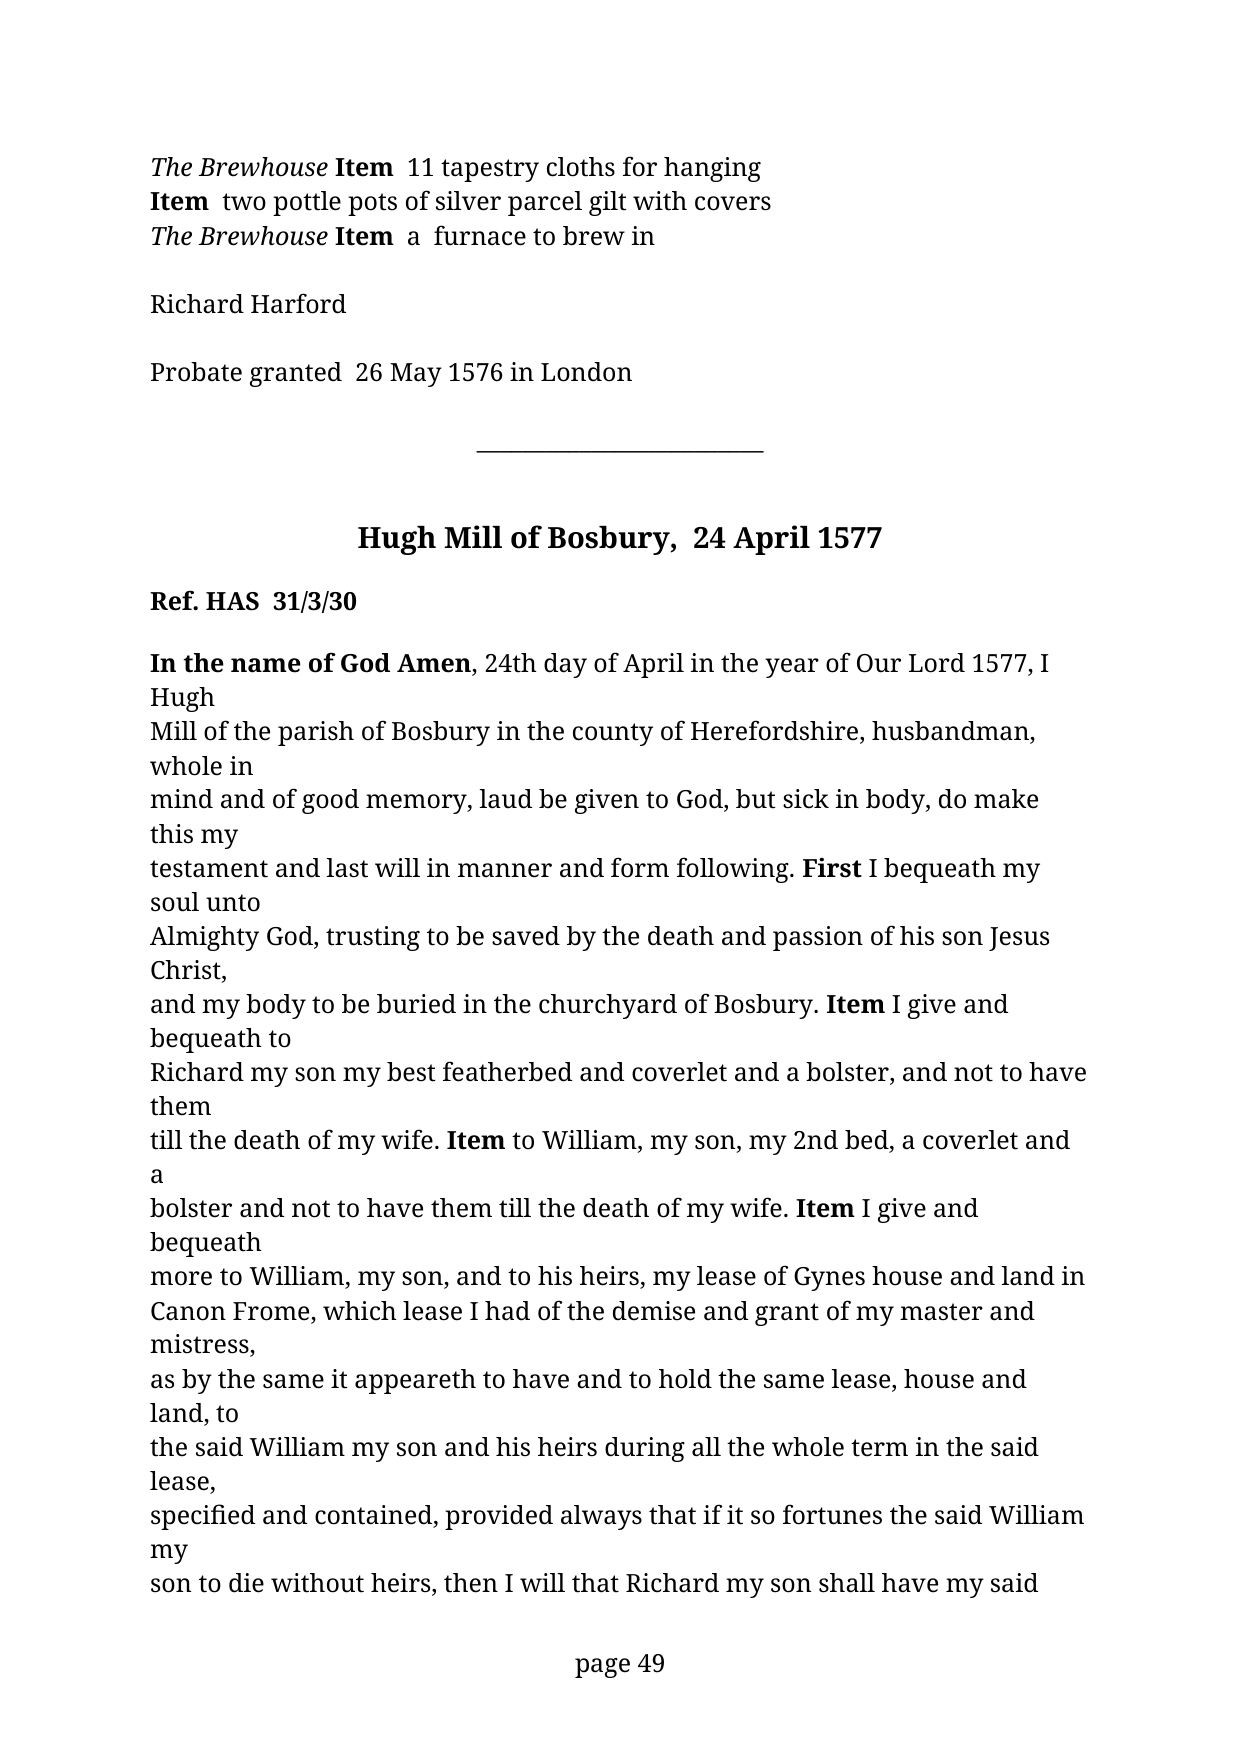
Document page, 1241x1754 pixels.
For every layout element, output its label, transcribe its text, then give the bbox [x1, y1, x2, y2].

text _________________________ [150, 422, 1090, 457]
text Ref. HAS 31/3/30 [150, 590, 1090, 615]
text mind and of good memory, laud be given to God, but sick in body, do make this my [150, 782, 1090, 850]
text and my body to be buried in the churchyard of Bosbury. Item I give and bequeath to [150, 987, 1090, 1055]
text Mill of the parish of Bosbury in the county of Herefordshire, husbandman, whole in [150, 714, 1090, 782]
text specified and contained, provided always that if it so fortunes the said William my [150, 1497, 1090, 1566]
text bolster and not to have them till the death of my wife. Item I give and bequeath [150, 1191, 1090, 1259]
text Canon Frome, which lease I had of the demise and grant of my master and mistress, [150, 1293, 1090, 1361]
text Richard Harford [150, 286, 1090, 320]
text Probate granted 26 May 1576 in London [150, 354, 1090, 388]
text son to die without heirs, then I will that Richard my son shall have my said [150, 1566, 1090, 1600]
text as by the same it appeareth to have and to hold the same lease, house and land, to [150, 1361, 1090, 1429]
text the said William my son and his heirs during all the whole term in the said lease, [150, 1429, 1090, 1497]
text Item two pottle pots of silver parcel gilt with covers [150, 184, 1090, 218]
text testament and last will in manner and form following. First I bequeath my soul unto [150, 850, 1090, 918]
text The Brewhouse Item a furnace to brew in [150, 218, 1090, 252]
text more to William, my son, and to his heirs, my lease of Gynes house and land in [150, 1259, 1090, 1293]
text Richard my son my best featherbed and coverlet and a bolster, and not to have them [150, 1055, 1090, 1123]
text The Brewhouse Item 11 tapestry cloths for hanging [150, 150, 1090, 184]
text In the name of God Amen, 24th day of April in the year of Our Lord 1577, I Hugh [150, 646, 1090, 714]
text till the death of my wife. Item to William, my son, my 2nd bed, a coverlet and a [150, 1123, 1090, 1191]
text Hugh Mill of Bosbury, 24 April 1577 [150, 525, 1090, 554]
text Almighty God, trusting to be saved by the death and passion of his son Jesus Christ, [150, 918, 1090, 987]
